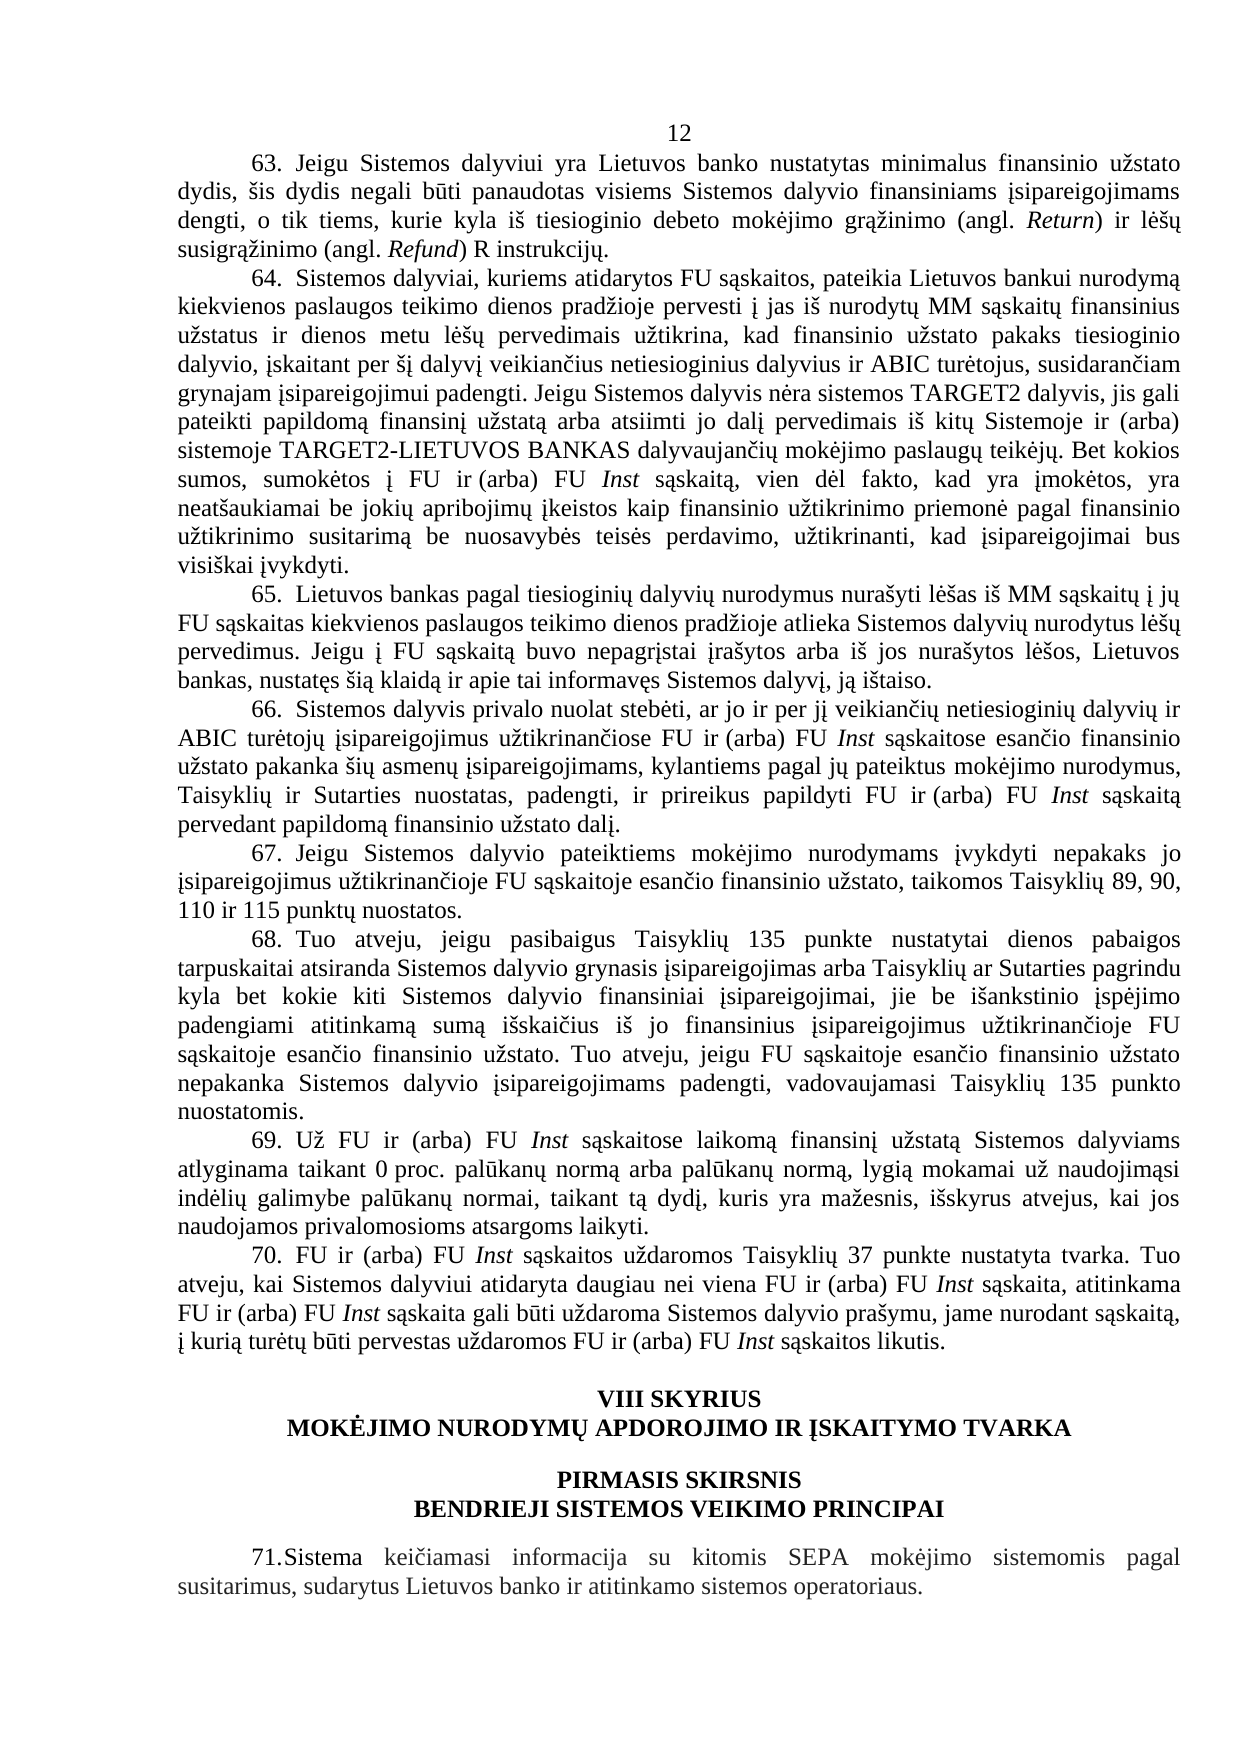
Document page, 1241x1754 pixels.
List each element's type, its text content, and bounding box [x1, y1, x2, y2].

text VIII SKYRIUS [177, 1384, 1181, 1413]
text 64. Sistemos dalyviai, kuriems atidarytos FU sąskaitos, pateikia Lietuvos bankui nurodymą kiekvienos paslaugos teikimo dienos pradžioje pervesti į jas iš nurodytų MM sąskaitų finansinius užstatus ir dienos metu lėšų pervedimais užtikrina, kad finansinio užstato pakaks tiesioginio dalyvio, įskaitant per šį dalyvį veikiančius netiesioginius dalyvius ir ABIC turėtojus, susidarančiam grynajam įsipareigojimui padengti. Jeigu Sistemos dalyvis nėra sistemos TARGET2 dalyvis, jis gali pateikti papildomą finansinį užstatą arba atsiimti jo dalį pervedimais iš kitų Sistemoje ir (arba) sistemoje TARGET2-LIETUVOS BANKAS dalyvaujančių mokėjimo paslaugų teikėjų. Bet kokios sumos, sumokėtos į FU ir (arba) FU Inst sąskaitą, vien dėl fakto, kad yra įmokėtos, yra neatšaukiamai be jokių apribojimų įkeistos kaip finansinio užtikrinimo priemonė pagal finansinio užtikrinimo susitarimą be nuosavybės teisės perdavimo, užtikrinanti, kad įsipareigojimai bus visiškai įvykdyti. [177, 263, 1181, 579]
text PIRMASIS SKIRSNIS [177, 1465, 1181, 1494]
text MOKĖJIMO NURODYMŲ APDOROJIMO IR ĮSKAITYMO TVARKA [177, 1413, 1181, 1441]
text 68. Tuo atveju, jeigu pasibaigus Taisyklių 135 punkte nustatytai dienos pabaigos tarpuskaitai atsiranda Sistemos dalyvio grynasis įsipareigojimas arba Taisyklių ar Sutarties pagrindu kyla bet kokie kiti Sistemos dalyvio finansiniai įsipareigojimai, jie be išankstinio įspėjimo padengiami atitinkamą sumą išskaičius iš jo finansinius įsipareigojimus užtikrinančioje FU sąskaitoje esančio finansinio užstato. Tuo atveju, jeigu FU sąskaitoje esančio finansinio užstato nepakanka Sistemos dalyvio įsipareigojimams padengti, vadovaujamasi Taisyklių 135 punkto nuostatomis. [177, 924, 1181, 1125]
text 69. Už FU ir (arba) FU Inst sąskaitose laikomą finansinį užstatą Sistemos dalyviams atlyginama taikant 0 proc. palūkanų normą arba palūkanų normą, lygią mokamai už naudojimąsi indėlių galimybe palūkanų normai, taikant tą dydį, kuris yra mažesnis, išskyrus atvejus, kai jos naudojamos privalomosioms atsargoms laikyti. [177, 1125, 1181, 1240]
text 66. Sistemos dalyvis privalo nuolat stebėti, ar jo ir per jį veikiančių netiesioginių dalyvių ir ABIC turėtojų įsipareigojimus užtikrinančiose FU ir (arba) FU Inst sąskaitose esančio finansinio užstato pakanka šių asmenų įsipareigojimams, kylantiems pagal jų pateiktus mokėjimo nurodymus, Taisyklių ir Sutarties nuostatas, padengti, ir prireikus papildyti FU ir (arba) FU Inst sąskaitą pervedant papildomą finansinio užstato dalį. [177, 694, 1181, 838]
text 63. Jeigu Sistemos dalyviui yra Lietuvos banko nustatytas minimalus finansinio užstato dydis, šis dydis negali būti panaudotas visiems Sistemos dalyvio finansiniams įsipareigojimams dengti, o tik tiems, kurie kyla iš tiesioginio debeto mokėjimo grąžinimo (angl. Return) ir lėšų susigrąžinimo (angl. Refund) R instrukcijų. [177, 148, 1181, 263]
text 70. FU ir (arba) FU Inst sąskaitos uždaromos Taisyklių 37 punkte nustatyta tvarka. Tuo atveju, kai Sistemos dalyviui atidaryta daugiau nei viena FU ir (arba) FU Inst sąskaita, atitinkama FU ir (arba) FU Inst sąskaita gali būti uždaroma Sistemos dalyvio prašymu, jame nurodant sąskaitą, į kurią turėtų būti pervestas uždaromos FU ir (arba) FU Inst sąskaitos likutis. [177, 1240, 1181, 1355]
text 67. Jeigu Sistemos dalyvio pateiktiems mokėjimo nurodymams įvykdyti nepakaks jo įsipareigojimus užtikrinančioje FU sąskaitoje esančio finansinio užstato, taikomos Taisyklių 89, 90, 110 ir 115 punktų nuostatos. [177, 838, 1181, 924]
text 65. Lietuvos bankas pagal tiesioginių dalyvių nurodymus nurašyti lėšas iš MM sąskaitų į jų FU sąskaitas kiekvienos paslaugos teikimo dienos pradžioje atlieka Sistemos dalyvių nurodytus lėšų pervedimus. Jeigu į FU sąskaitą buvo nepagrįstai įrašytos arba iš jos nurašytos lėšos, Lietuvos bankas, nustatęs šią klaidą ir apie tai informavęs Sistemos dalyvį, ją ištaiso. [177, 579, 1181, 694]
text BENDRIEJI SISTEMOS VEIKIMO PRINCIPAI [177, 1494, 1181, 1523]
text 71. Sistema keičiamasi informacija su kitomis SEPA mokėjimo sistemomis pagal susitarimus, sudarytus Lietuvos banko ir atitinkamo sistemos operatoriaus. [177, 1542, 1181, 1599]
